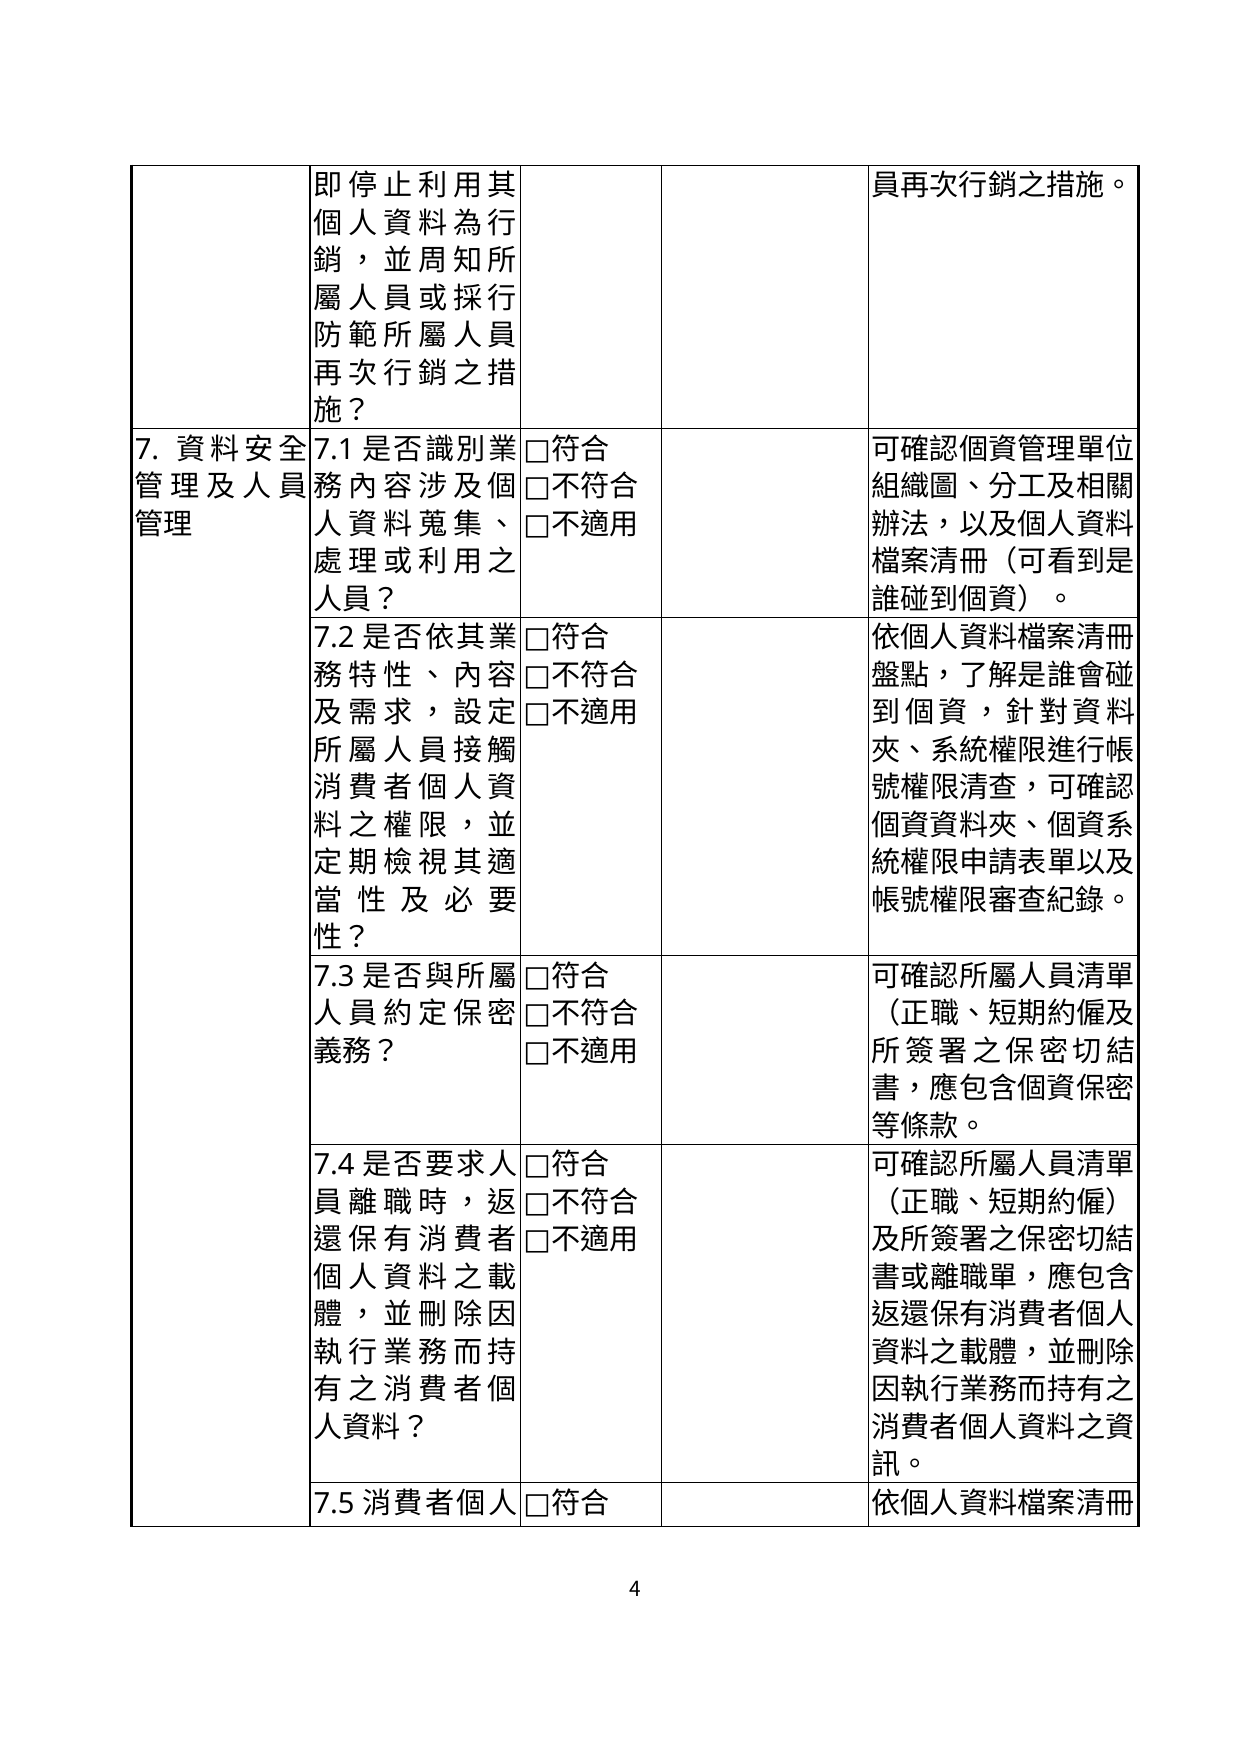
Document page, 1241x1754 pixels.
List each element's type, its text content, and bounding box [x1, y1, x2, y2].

table_cell □符合 □不符合 □不適用 [521, 618, 661, 955]
table_cell [662, 956, 868, 1144]
table_cell [662, 618, 868, 955]
table_cell [521, 166, 661, 428]
table_cell [662, 1483, 868, 1526]
table_cell 可確認所屬人員清單（正職、短期約僱及所簽署之保密切結書，應包含個資保密等條款。 [869, 956, 1137, 1144]
table_cell 7.1是否識別業務內容涉及個人資料蒐集、處理或利用之人員？ [311, 429, 520, 617]
table_cell 7. 資料安全管理及人員管理 [133, 429, 309, 1526]
table_cell □符合 □不符合 □不適用 [521, 1145, 661, 1482]
table_cell □符合 [521, 1483, 661, 1526]
table_cell □符合 □不符合 □不適用 [521, 956, 661, 1144]
table_cell [662, 1145, 868, 1482]
table_cell 依個人資料檔案清冊 [869, 1483, 1137, 1526]
table_cell 7.3是否與所屬人員約定保密義務？ [311, 956, 520, 1144]
table_cell 可確認所屬人員清單（正職、短期約僱）及所簽署之保密切結書或離職單，應包含返還保有消費者個人資料之載體，並刪除因執行業務而持有之消費者個人資料之資訊。 [869, 1145, 1137, 1482]
table_cell 7.2是否依其業務特性、內容及需求，設定所屬人員接觸消費者個人資料之權限，並定期檢視其適當性及必要性？ [311, 618, 520, 955]
table_cell 即停止利用其個人資料為行銷，並周知所屬人員或採行防範所屬人員再次行銷之措施？ [311, 166, 520, 428]
table_cell 員再次行銷之措施。 [869, 166, 1137, 428]
table_cell □符合 □不符合 □不適用 [521, 429, 661, 617]
table_cell 7.4是否要求人員離職時，返還保有消費者個人資料之載體，並刪除因執行業務而持有之消費者個人資料？ [311, 1145, 520, 1482]
table_cell 7.5消費者個人 [311, 1483, 520, 1526]
table_cell 依個人資料檔案清冊盤點，了解是誰會碰到個資，針對資料夾、系統權限進行帳號權限清查，可確認個資資料夾、個資系統權限申請表單以及帳號權限審查紀錄。 [869, 618, 1137, 955]
table_cell 可確認個資管理單位組織圖、分工及相關辦法，以及個人資料檔案清冊（可看到是誰碰到個資）。 [869, 429, 1137, 617]
table_cell [662, 166, 868, 428]
table_cell [662, 429, 868, 617]
